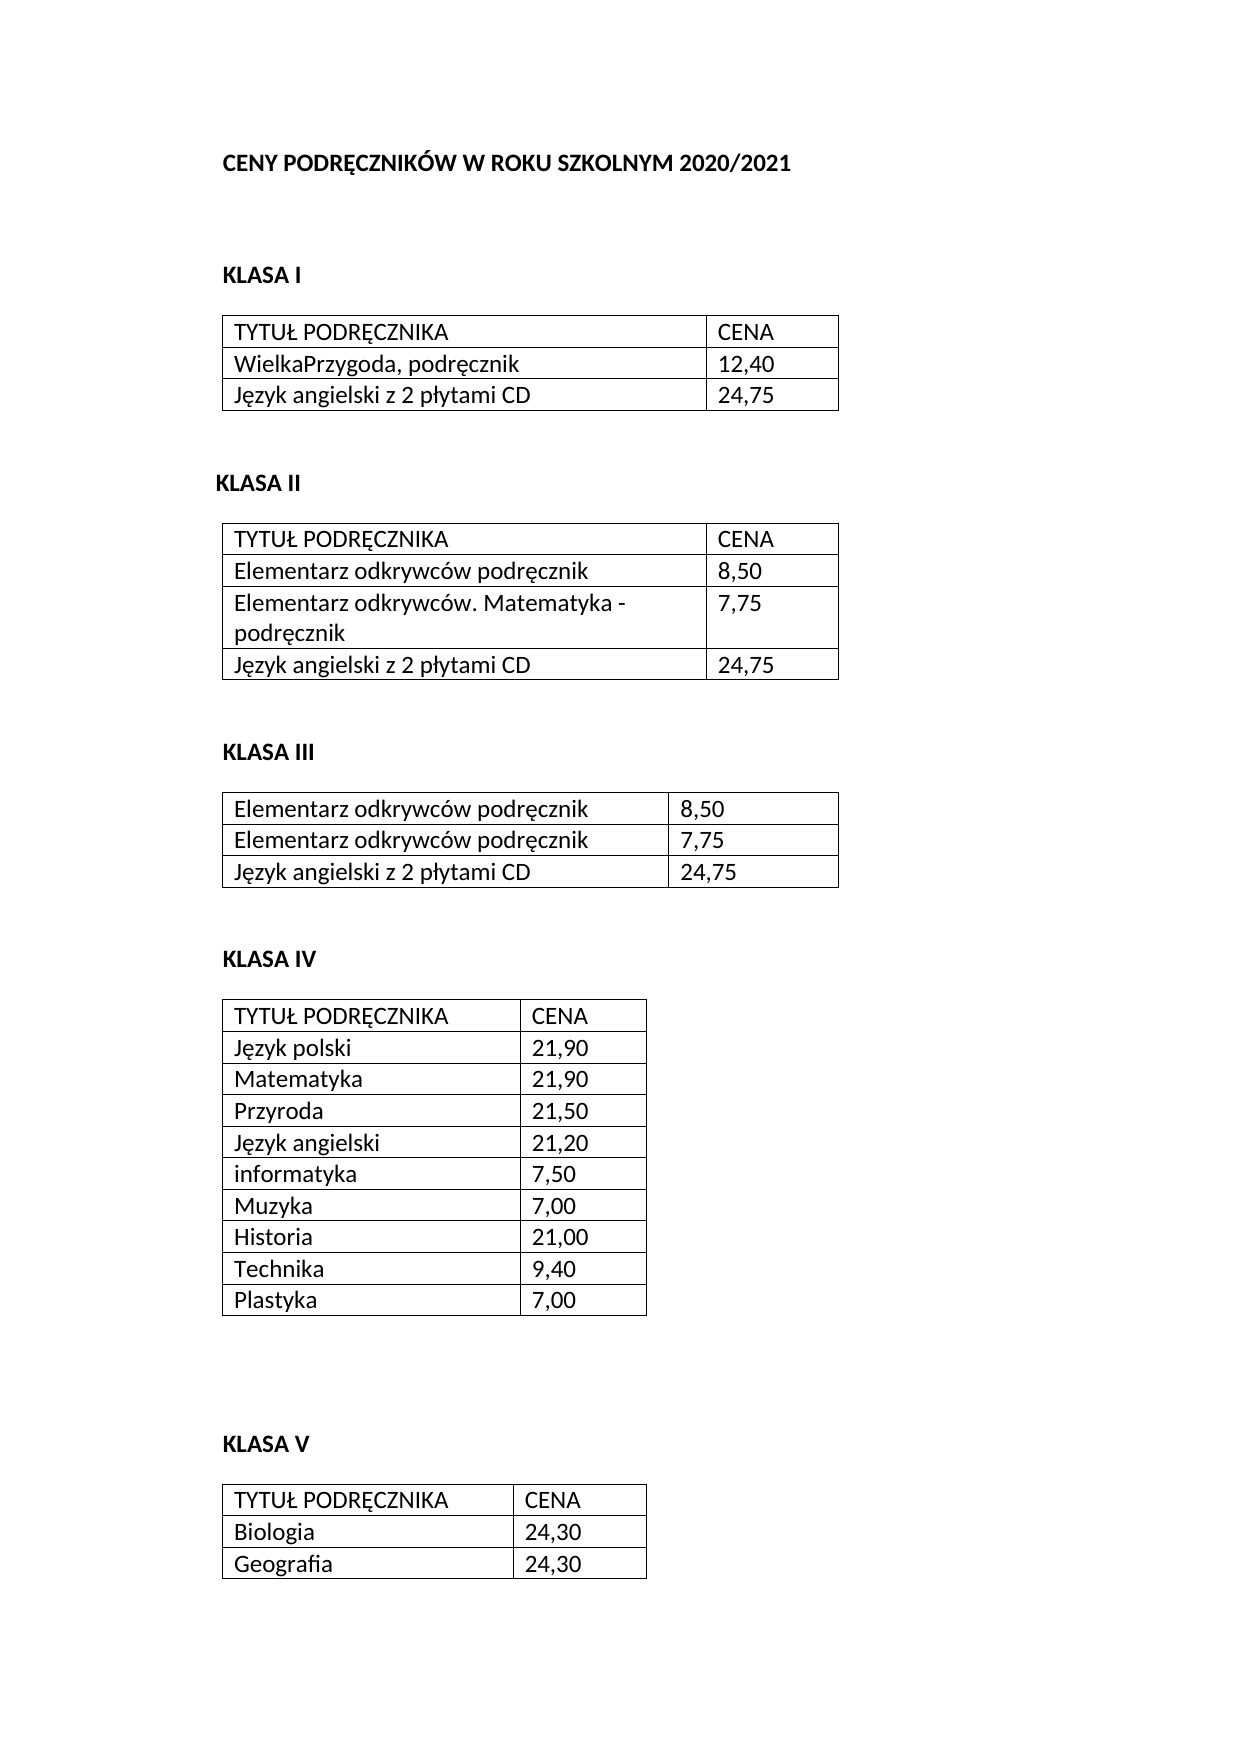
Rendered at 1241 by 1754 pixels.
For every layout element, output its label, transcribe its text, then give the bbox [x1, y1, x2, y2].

table_cell Plastyka [223, 1285, 520, 1315]
table_cell informatyka [223, 1158, 520, 1189]
table_cell Przyroda [223, 1095, 520, 1126]
table_cell 21,90 [521, 1032, 646, 1062]
table_cell Język angielski z 2 płytami CD [223, 649, 706, 679]
table_header CENA [521, 1000, 646, 1031]
table_header Elementarz odkrywców podręcznik [223, 793, 668, 823]
table_cell 24,30 [514, 1516, 646, 1547]
table_cell 24,75 [707, 379, 838, 410]
table_cell WielkaPrzygoda, podręcznik [223, 348, 706, 378]
table_cell 24,75 [707, 649, 838, 679]
table_cell 12,40 [707, 348, 838, 378]
table_cell 21,90 [521, 1064, 646, 1094]
list KLASA I [223, 259, 1093, 290]
table_cell 9,40 [521, 1253, 646, 1283]
list CENY PODRĘCZNIKÓW W ROKU SZKOLNYM 2020/2021 [223, 148, 1093, 178]
table_header TYTUŁ PODRĘCZNIKA [223, 1485, 513, 1515]
text KLASA II [148, 467, 1093, 497]
table_header CENA [707, 316, 838, 347]
table_cell 21,00 [521, 1221, 646, 1252]
table_cell 7,00 [521, 1190, 646, 1220]
table_cell 7,50 [521, 1158, 646, 1189]
table_cell 7,75 [669, 825, 838, 855]
table_cell Matematyka [223, 1064, 520, 1094]
list KLASA V [223, 1428, 1093, 1458]
table_cell Historia [223, 1221, 520, 1252]
table_cell Elementarz odkrywców. Matematyka - podręcznik [223, 587, 706, 648]
table_cell Elementarz odkrywców podręcznik [223, 825, 668, 855]
table_cell Biologia [223, 1516, 513, 1547]
table_cell Elementarz odkrywców podręcznik [223, 555, 706, 586]
table_cell 21,50 [521, 1095, 646, 1126]
table_cell Język angielski z 2 płytami CD [223, 856, 668, 887]
table_cell Technika [223, 1253, 520, 1283]
table_cell 24,75 [669, 856, 838, 887]
table_cell 7,00 [521, 1285, 646, 1315]
table_header 8,50 [669, 793, 838, 823]
table_cell Język polski [223, 1032, 520, 1062]
table_header TYTUŁ PODRĘCZNIKA [223, 316, 706, 347]
table_cell Język angielski [223, 1127, 520, 1157]
table_header CENA [514, 1485, 646, 1515]
list KLASA III [223, 736, 1093, 767]
list KLASA IV [223, 943, 1093, 974]
table_cell Muzyka [223, 1190, 520, 1220]
table_cell 21,20 [521, 1127, 646, 1157]
table_cell 8,50 [707, 555, 838, 586]
table_cell Geografia [223, 1548, 513, 1578]
table_cell 7,75 [707, 587, 838, 648]
table_cell Język angielski z 2 płytami CD [223, 379, 706, 410]
table_cell 24,30 [514, 1548, 646, 1578]
table_header TYTUŁ PODRĘCZNIKA [223, 524, 706, 554]
table_header TYTUŁ PODRĘCZNIKA [223, 1000, 520, 1031]
table_header CENA [707, 524, 838, 554]
